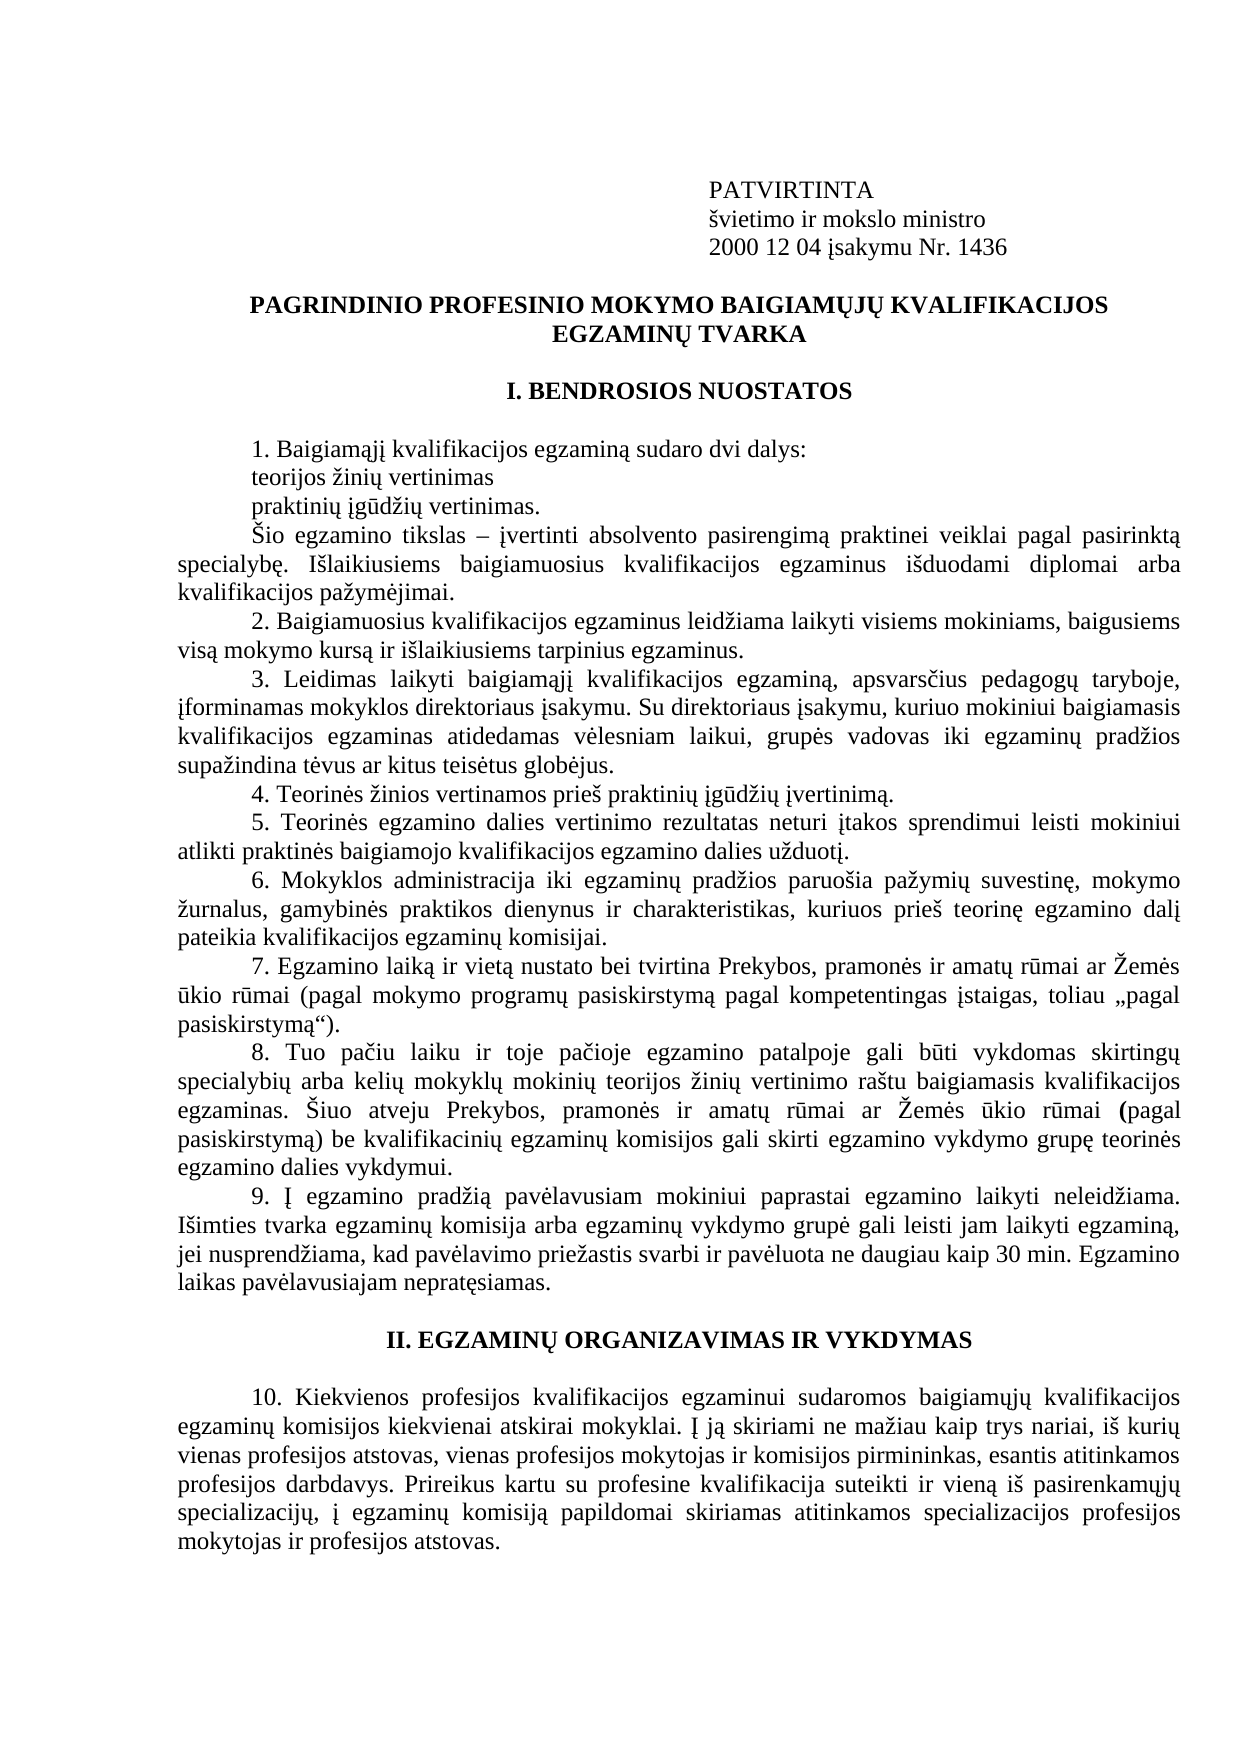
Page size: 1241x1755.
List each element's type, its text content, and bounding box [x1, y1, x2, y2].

text 7. Egzamino laiką ir vietą nustato bei tvirtina Prekybos, pramonės ir amatų rūmai ar Žemės ūkio rūmai (pagal mokymo programų pasiskirstymą pagal kompetentingas įstaigas, toliau „pagal pasiskirstymą“). [177, 951, 1181, 1037]
text 9. Į egzamino pradžią pavėlavusiam mokiniui paprastai egzamino laikyti neleidžiama. Išimties tvarka egzaminų komisija arba egzaminų vykdymo grupė gali leisti jam laikyti egzaminą, jei nusprendžiama, kad pavėlavimo priežastis svarbi ir pavėluota ne daugiau kaip 30 min. Egzamino laikas pavėlavusiajam nepratęsiamas. [177, 1181, 1181, 1296]
text švietimo ir mokslo ministro [177, 204, 1181, 232]
text 1. Baigiamąjį kvalifikacijos egzaminą sudaro dvi dalys: [177, 434, 1181, 462]
text PATVIRTINTA [177, 175, 1181, 204]
text 10. Kiekvienos profesijos kvalifikacijos egzaminui sudaromos baigiamųjų kvalifikacijos egzaminų komisijos kiekvienai atskirai mokyklai. Į ją skiriami ne mažiau kaip trys nariai, iš kurių vienas profesijos atstovas, vienas profesijos mokytojas ir komisijos pirmininkas, esantis atitinkamos profesijos darbdavys. Prireikus kartu su profesine kvalifikacija suteikti ir vieną iš pasirenkamųjų specializacijų, į egzaminų komisiją papildomai skiriamas atitinkamos specializacijos profesijos mokytojas ir profesijos atstovas. [177, 1382, 1181, 1555]
text 4. Teorinės žinios vertinamos prieš praktinių įgūdžių įvertinimą. [177, 779, 1181, 807]
text 2. Baigiamuosius kvalifikacijos egzaminus leidžiama laikyti visiems mokiniams, baigusiems visą mokymo kursą ir išlaikiusiems tarpinius egzaminus. [177, 606, 1181, 664]
text 8. Tuo pačiu laiku ir toje pačioje egzamino patalpoje gali būti vykdomas skirtingų specialybių arba kelių mokyklų mokinių teorijos žinių vertinimo raštu baigiamasis kvalifikacijos egzaminas. Šiuo atveju Prekybos, pramonės ir amatų rūmai ar Žemės ūkio rūmai (pagal pasiskirstymą) be kvalifikacinių egzaminų komisijos gali skirti egzamino vykdymo grupę teorinės egzamino dalies vykdymui. [177, 1037, 1181, 1181]
text teorijos žinių vertinimas [177, 462, 1181, 491]
text praktinių įgūdžių vertinimas. [177, 491, 1181, 520]
text PAGRINDINIO PROFESINIO MOKYMO BAIGIAMŲJŲ KVALIFIKACIJOS EGZAMINŲ TVARKA [177, 290, 1181, 347]
text I. BENDROSIOS NUOSTATOS [177, 376, 1181, 405]
text 2000 12 04 įsakymu Nr. 1436 [177, 232, 1181, 261]
text 6. Mokyklos administracija iki egzaminų pradžios paruošia pažymių suvestinę, mokymo žurnalus, gamybinės praktikos dienynus ir charakteristikas, kuriuos prieš teorinę egzamino dalį pateikia kvalifikacijos egzaminų komisijai. [177, 865, 1181, 951]
text 5. Teorinės egzamino dalies vertinimo rezultatas neturi įtakos sprendimui leisti mokiniui atlikti praktinės baigiamojo kvalifikacijos egzamino dalies užduotį. [177, 807, 1181, 865]
text 3. Leidimas laikyti baigiamąjį kvalifikacijos egzaminą, apsvarsčius pedagogų taryboje, įforminamas mokyklos direktoriaus įsakymu. Su direktoriaus įsakymu, kuriuo mokiniui baigiamasis kvalifikacijos egzaminas atidedamas vėlesniam laikui, grupės vadovas iki egzaminų pradžios supažindina tėvus ar kitus teisėtus globėjus. [177, 664, 1181, 779]
text II. EGZAMINŲ ORGANIZAVIMAS IR VYKDYMAS [177, 1325, 1181, 1354]
text Šio egzamino tikslas – įvertinti absolvento pasirengimą praktinei veiklai pagal pasirinktą specialybę. Išlaikiusiems baigiamuosius kvalifikacijos egzaminus išduodami diplomai arba kvalifikacijos pažymėjimai. [177, 520, 1181, 606]
